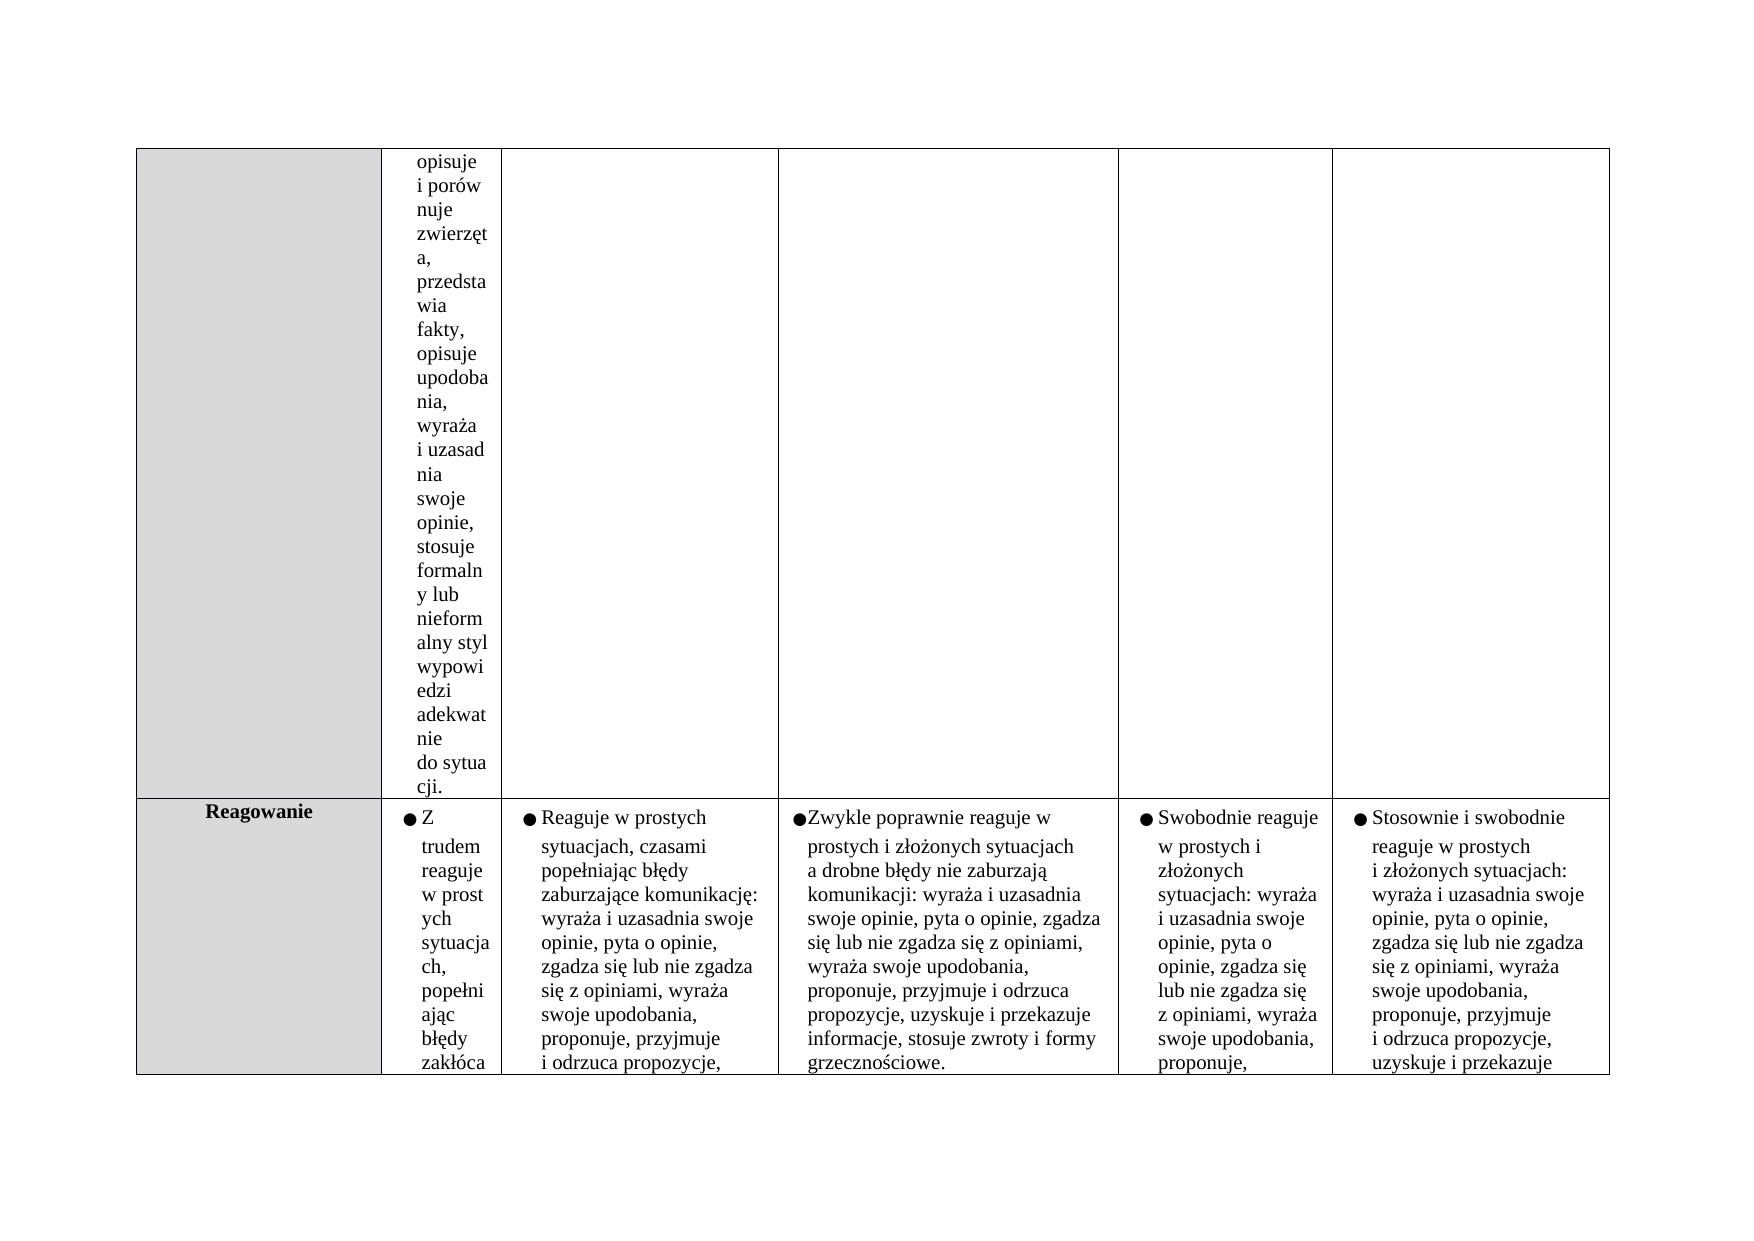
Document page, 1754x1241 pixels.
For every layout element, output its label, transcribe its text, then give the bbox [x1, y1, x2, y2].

table_cell [1119, 149, 1332, 798]
table_cell [1333, 149, 1609, 798]
table_cell Z trudem reaguje w prostych sytuacjach, popełniając błędy zakłóca [382, 799, 501, 1074]
table_cell opisuje i porównuje zwierzęta, przedstawia fakty, opisuje upodobania, wyraża i uzasadnia swoje opinie, stosuje formalny lub nieformalny styl wypowiedzi adekwatnie do sytuacji. [382, 149, 501, 798]
table_cell Zwykle poprawnie reaguje w prostych i złożonych sytuacjach a drobne błędy nie zaburzają komunikacji: wyraża i uzasadnia swoje opinie, pyta o opinie, zgadza się lub nie zgadza się z opiniami, wyraża swoje upodobania, proponuje, przyjmuje i odrzuca propozycje, uzyskuje i przekazuje informacje, stosuje zwroty i formy grzecznościowe. [779, 799, 1118, 1074]
table_cell [779, 149, 1118, 798]
table_cell Reaguje w prostych sytuacjach, czasami popełniając błędy zaburzające komunikację: wyraża i uzasadnia swoje opinie, pyta o opinie, zgadza się lub nie zgadza się z opiniami, wyraża swoje upodobania, proponuje, przyjmuje i odrzuca propozycje, [502, 799, 778, 1074]
table_cell Reagowanie [137, 799, 381, 1074]
table_cell [137, 149, 381, 798]
table_cell Swobodnie reaguje w prostych i złożonych sytuacjach: wyraża i uzasadnia swoje opinie, pyta o opinie, zgadza się lub nie zgadza się z opiniami, wyraża swoje upodobania, proponuje, [1119, 799, 1332, 1074]
table_cell Stosownie i swobodnie reaguje w prostych i złożonych sytuacjach: wyraża i uzasadnia swoje opinie, pyta o opinie, zgadza się lub nie zgadza się z opiniami, wyraża swoje upodobania, proponuje, przyjmuje i odrzuca propozycje, uzyskuje i przekazuje [1333, 799, 1609, 1074]
table_cell [502, 149, 778, 798]
